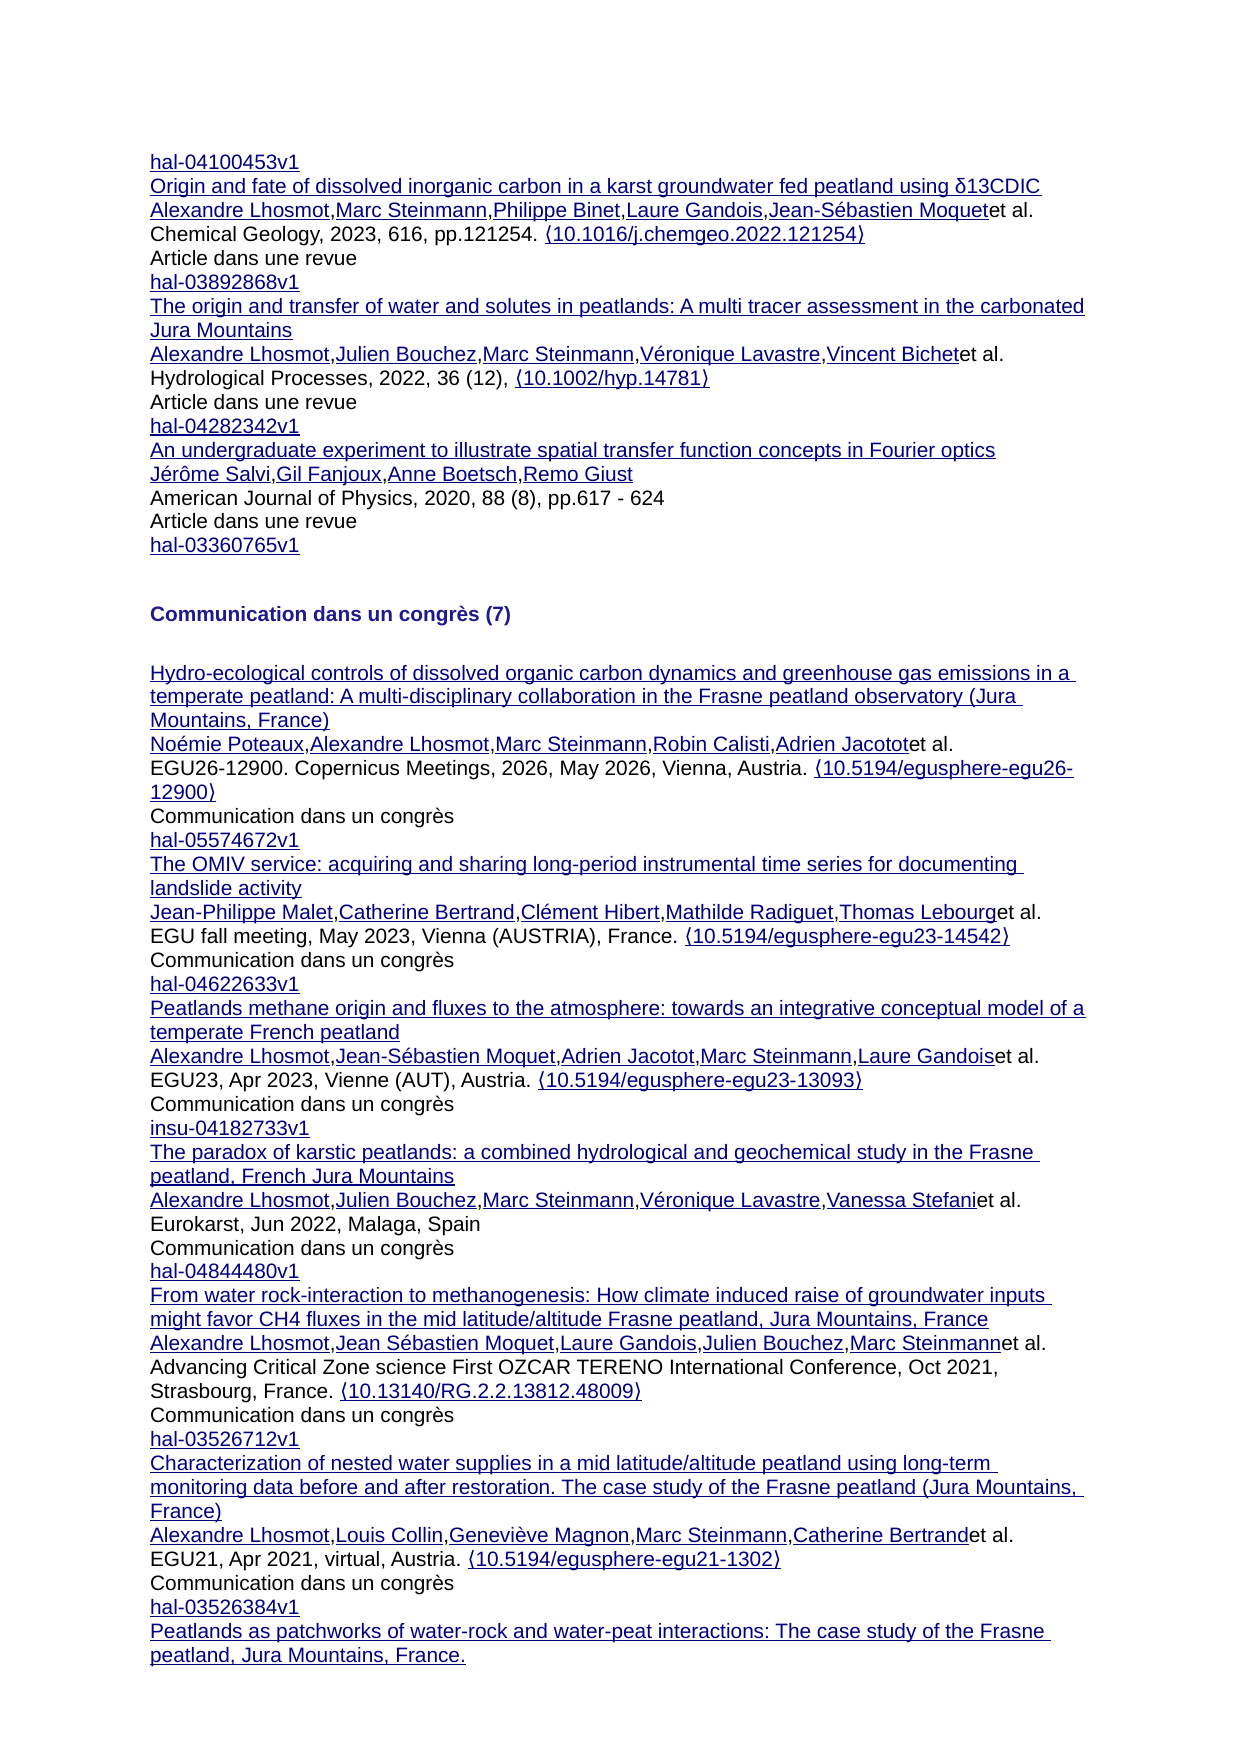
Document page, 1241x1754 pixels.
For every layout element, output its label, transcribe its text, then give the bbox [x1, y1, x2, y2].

subtitle Communication dans un congrès (7) [150, 602, 1090, 626]
table_header Hydro-ecological controls of dissolved organic carbon dynamics and greenhouse gas emissions in a temperate peatland: A multi-disciplinary collaboration in the Frasne peatland observatory (Jura Mountains, France) Noémie Poteaux,Alexandre Lhosmot,Marc Steinmann,Robin Calisti,Adrien Jacototet al. EGU26-12900. Copernicus Meetings, 2026, May 2026, Vienna, Austria. ⟨10.5194/egusphere-egu26-12900⟩ Communication dans un congrès hal-05574672v1 [150, 660, 1090, 852]
table_cell The origin and transfer of water and solutes in peatlands: A multi tracer assessment in the carbonated Jura Mountains Alexandre Lhosmot,Julien Bouchez,Marc Steinmann,Véronique Lavastre,Vincent Bichetet al. Hydrological Processes, 2022, 36 (12), ⟨10.1002/hyp.14781⟩ Article dans une revue hal-04282342v1 [150, 294, 1090, 437]
table_cell hal-04100453v1 [150, 150, 1090, 174]
table_cell The paradox of karstic peatlands: a combined hydrological and geochemical study in the Frasne peatland, French Jura Mountains Alexandre Lhosmot,Julien Bouchez,Marc Steinmann,Véronique Lavastre,Vanessa Stefaniet al. Eurokarst, Jun 2022, Malaga, Spain Communication dans un congrès hal-04844480v1 [150, 1140, 1090, 1283]
table_cell Characterization of nested water supplies in a mid latitude/altitude peatland using long-term monitoring data before and after restoration. The case study of the Frasne peatland (Jura Mountains, France) Alexandre Lhosmot,Louis Collin,Geneviève Magnon,Marc Steinmann,Catherine Bertrandet al. EGU21, Apr 2021, virtual, Austria. ⟨10.5194/egusphere-egu21-1302⟩ Communication dans un congrès hal-03526384v1 [150, 1451, 1090, 1619]
table_cell Origin and fate of dissolved inorganic carbon in a karst groundwater fed peatland using δ13CDIC Alexandre Lhosmot,Marc Steinmann,Philippe Binet,Laure Gandois,Jean-Sébastien Moquetet al. Chemical Geology, 2023, 616, pp.121254. ⟨10.1016/j.chemgeo.2022.121254⟩ Article dans une revue hal-03892868v1 [150, 174, 1090, 294]
table_cell Peatlands as patchworks of water-rock and water-peat interactions: The case study of the Frasne peatland, Jura Mountains, France. [150, 1619, 1090, 1667]
table_cell An undergraduate experiment to illustrate spatial transfer function concepts in Fourier optics Jérôme Salvi,Gil Fanjoux,Anne Boetsch,Remo Giust American Journal of Physics, 2020, 88 (8), pp.617 - 624 Article dans une revue hal-03360765v1 [150, 438, 1090, 557]
table_cell The OMIV service: acquiring and sharing long-period instrumental time series for documenting landslide activity Jean-Philippe Malet,Catherine Bertrand,Clément Hibert,Mathilde Radiguet,Thomas Lebourget al. EGU fall meeting, May 2023, Vienna (AUSTRIA), France. ⟨10.5194/egusphere-egu23-14542⟩ Communication dans un congrès hal-04622633v1 [150, 852, 1090, 996]
table_cell Peatlands methane origin and fluxes to the atmosphere: towards an integrative conceptual model of a temperate French peatland Alexandre Lhosmot,Jean-Sébastien Moquet,Adrien Jacotot,Marc Steinmann,Laure Gandoiset al. EGU23, Apr 2023, Vienne (AUT), Austria. ⟨10.5194/egusphere-egu23-13093⟩ Communication dans un congrès insu-04182733v1 [150, 996, 1090, 1139]
table_cell From water rock-interaction to methanogenesis: How climate induced raise of groundwater inputs might favor CH4 fluxes in the mid latitude/altitude Frasne peatland, Jura Mountains, France Alexandre Lhosmot,Jean Sébastien Moquet,Laure Gandois,Julien Bouchez,Marc Steinmannet al. Advancing Critical Zone science First OZCAR TERENO International Conference, Oct 2021, Strasbourg, France. ⟨10.13140/RG.2.2.13812.48009⟩ Communication dans un congrès hal-03526712v1 [150, 1283, 1090, 1451]
